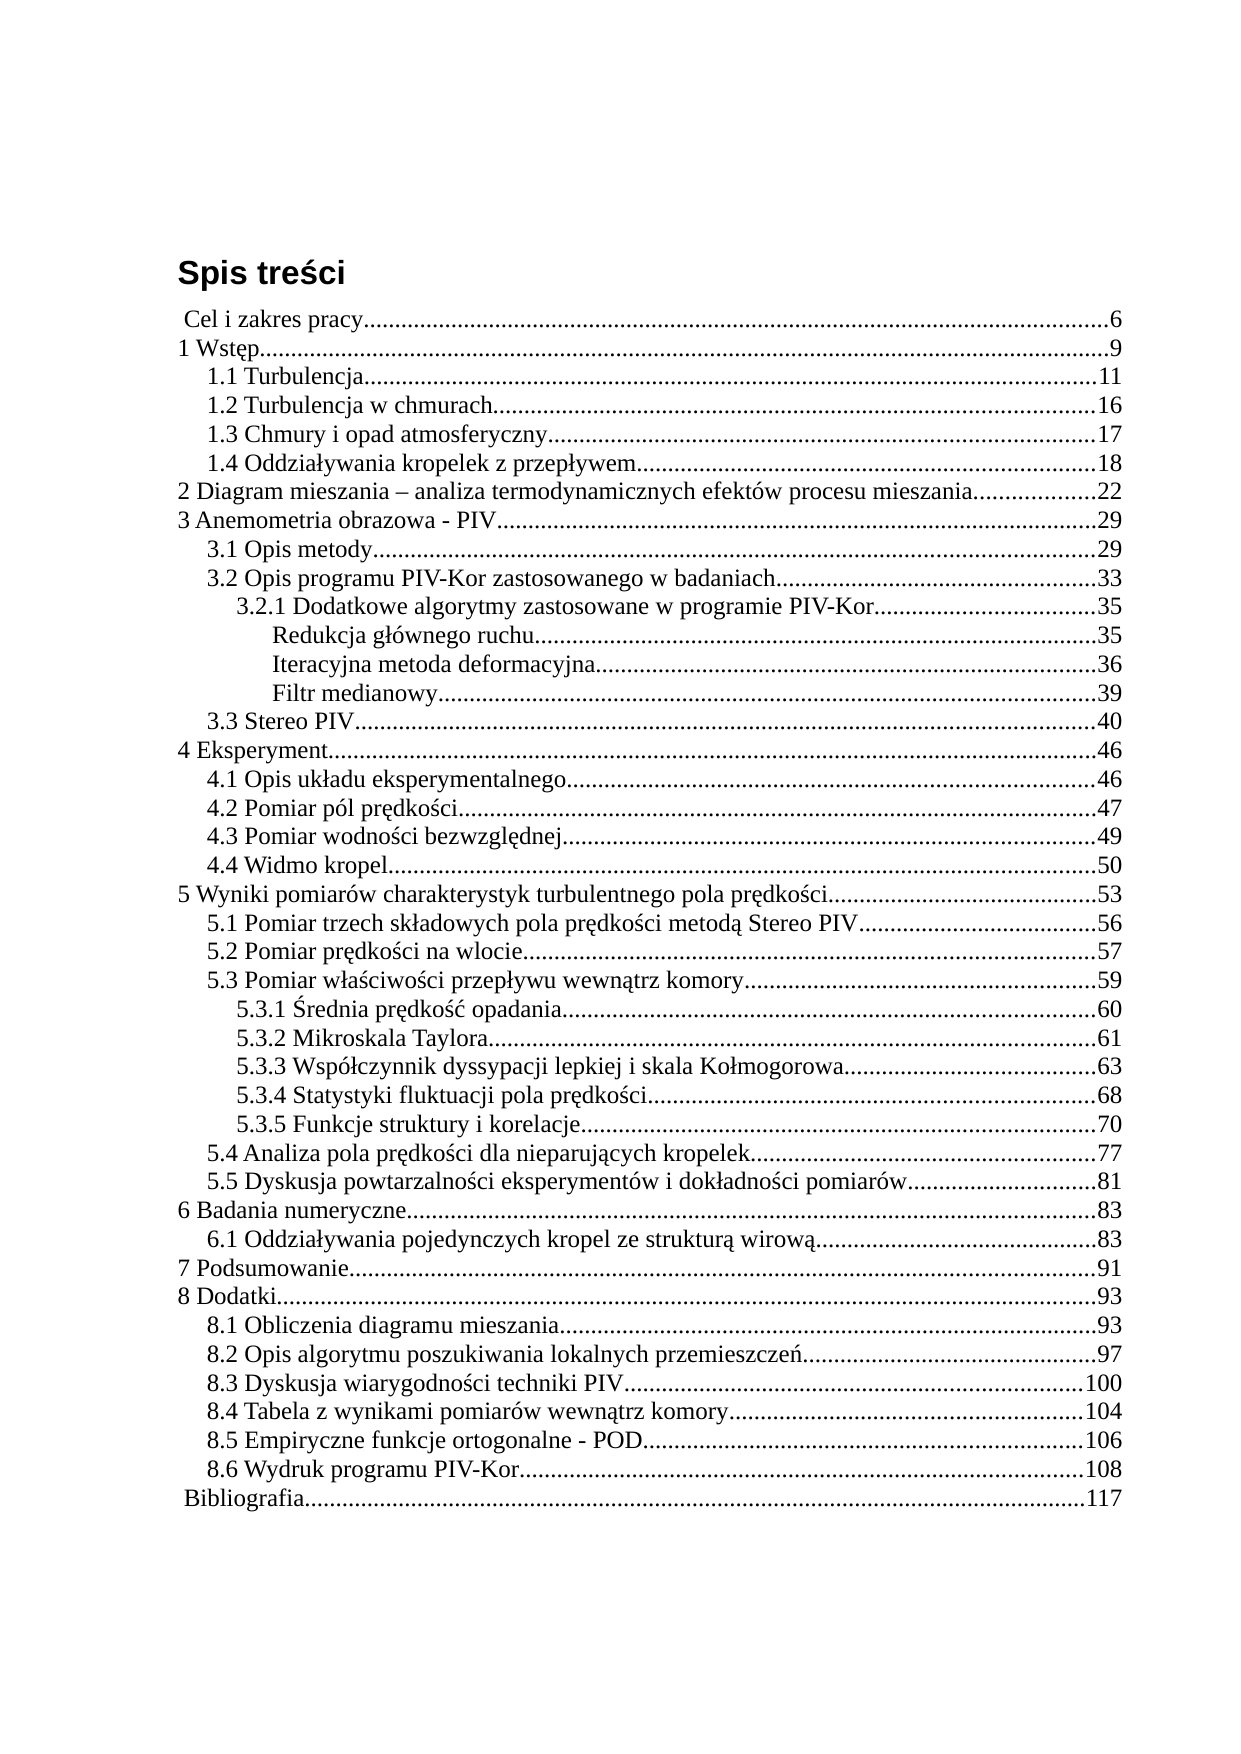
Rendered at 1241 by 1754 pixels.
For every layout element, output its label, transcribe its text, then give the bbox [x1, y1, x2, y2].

text 4.2 Pomiar pól prędkości 47 [207, 793, 1122, 821]
text Bibliografia 117 [177, 1483, 1122, 1511]
text 5.3.2 Mikroskala Taylora 61 [236, 1023, 1122, 1051]
text Filtr medianowy 39 [266, 678, 1122, 706]
text Redukcja głównego ruchu 35 [266, 620, 1122, 649]
text 8.1 Obliczenia diagramu mieszania 93 [207, 1310, 1122, 1339]
text 8.5 Empiryczne funkcje ortogonalne - POD 106 [207, 1425, 1122, 1454]
text 8.6 Wydruk programu PIV-Kor 108 [207, 1454, 1122, 1483]
text Iteracyjna metoda deformacyjna 36 [266, 649, 1122, 678]
text 4.4 Widmo kropel 50 [207, 850, 1122, 879]
text 3.2.1 Dodatkowe algorytmy zastosowane w programie PIV-Kor 35 [236, 591, 1122, 620]
text 3.3 Stereo PIV 40 [207, 706, 1122, 735]
text 6 Badania numeryczne 83 [177, 1195, 1122, 1224]
text 3.2 Opis programu PIV-Kor zastosowanego w badaniach 33 [207, 563, 1122, 591]
text 4 Eksperyment 46 [177, 735, 1122, 764]
text Cel i zakres pracy 6 [177, 304, 1122, 333]
subtitle Spis treści [177, 253, 1122, 291]
text 8.4 Tabela z wynikami pomiarów wewnątrz komory 104 [207, 1396, 1122, 1425]
text 1.1 Turbulencja 11 [207, 361, 1122, 390]
text 1.2 Turbulencja w chmurach 16 [207, 390, 1122, 419]
text 6.1 Oddziaływania pojedynczych kropel ze strukturą wirową 83 [207, 1224, 1122, 1253]
text 5.2 Pomiar prędkości na wlocie 57 [207, 936, 1122, 965]
text 7 Podsumowanie 91 [177, 1253, 1122, 1281]
text 5.3.4 Statystyki fluktuacji pola prędkości. 68 [236, 1080, 1122, 1109]
text 5.3.1 Średnia prędkość opadania 60 [236, 994, 1122, 1023]
text 4.3 Pomiar wodności bezwzględnej 49 [207, 821, 1122, 850]
text 5.5 Dyskusja powtarzalności eksperymentów i dokładności pomiarów 81 [207, 1166, 1122, 1195]
text 5 Wyniki pomiarów charakterystyk turbulentnego pola prędkości 53 [177, 879, 1122, 908]
text 5.3.3 Współczynnik dyssypacji lepkiej i skala Kołmogorowa 63 [236, 1051, 1122, 1080]
text 8.3 Dyskusja wiarygodności techniki PIV 100 [207, 1368, 1122, 1396]
text 3 Anemometria obrazowa - PIV 29 [177, 505, 1122, 534]
text 5.4 Analiza pola prędkości dla nieparujących kropelek 77 [207, 1138, 1122, 1166]
text 1 Wstęp 9 [177, 333, 1122, 361]
text 2 Diagram mieszania – analiza termodynamicznych efektów procesu mieszania 22 [177, 476, 1122, 505]
text 5.3 Pomiar właściwości przepływu wewnątrz komory 59 [207, 965, 1122, 994]
text 8.2 Opis algorytmu poszukiwania lokalnych przemieszczeń 97 [207, 1339, 1122, 1368]
text 3.1 Opis metody 29 [207, 534, 1122, 563]
text 5.3.5 Funkcje struktury i korelacje 70 [236, 1109, 1122, 1138]
text 1.3 Chmury i opad atmosferyczny 17 [207, 419, 1122, 448]
text 4.1 Opis układu eksperymentalnego 46 [207, 764, 1122, 793]
text 1.4 Oddziaływania kropelek z przepływem 18 [207, 448, 1122, 476]
text 8 Dodatki 93 [177, 1281, 1122, 1310]
text 5.1 Pomiar trzech składowych pola prędkości metodą Stereo PIV 56 [207, 908, 1122, 936]
